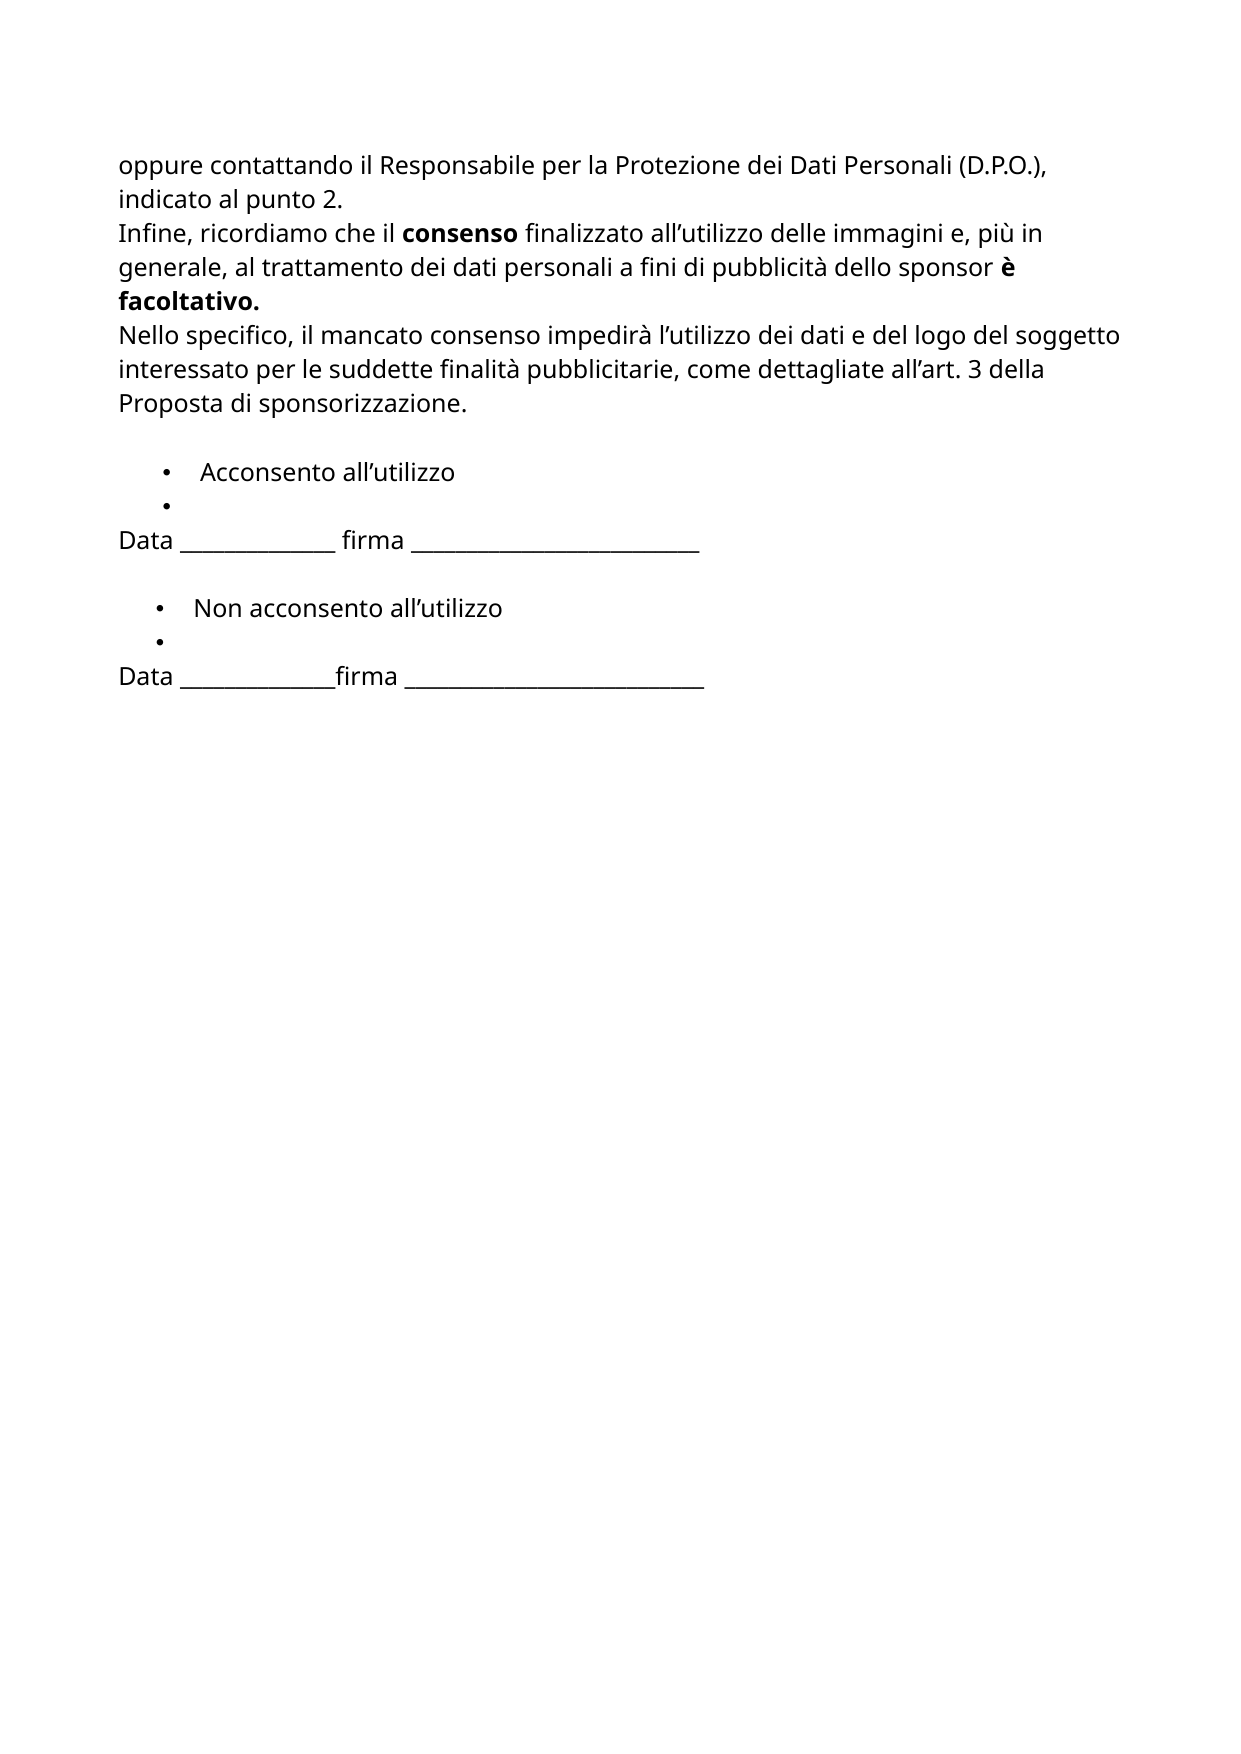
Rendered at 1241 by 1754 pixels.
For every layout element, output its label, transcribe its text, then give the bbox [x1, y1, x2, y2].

text Infine, ricordiamo che il consenso finalizzato all’utilizzo delle immagini e, più in generale, al trattamento dei dati personali a fini di pubblicità dello sponsor è facoltativo. [118, 216, 1122, 318]
text Data ______________firma ___________________________ [118, 658, 1122, 693]
text Data ______________ firma __________________________ [118, 522, 1122, 556]
list Acconsento all’utilizzo [162, 454, 1122, 488]
list Non acconsento all’utilizzo [156, 590, 1122, 624]
text oppure contattando il Responsabile per la Protezione dei Dati Personali (D.P.O.), indicato al punto 2. [118, 148, 1122, 216]
text Nello specifico, il mancato consenso impedirà l’utilizzo dei dati e del logo del soggetto interessato per le suddette finalità pubblicitarie, come dettagliate all’art. 3 della Proposta di sponsorizzazione. [118, 318, 1122, 420]
